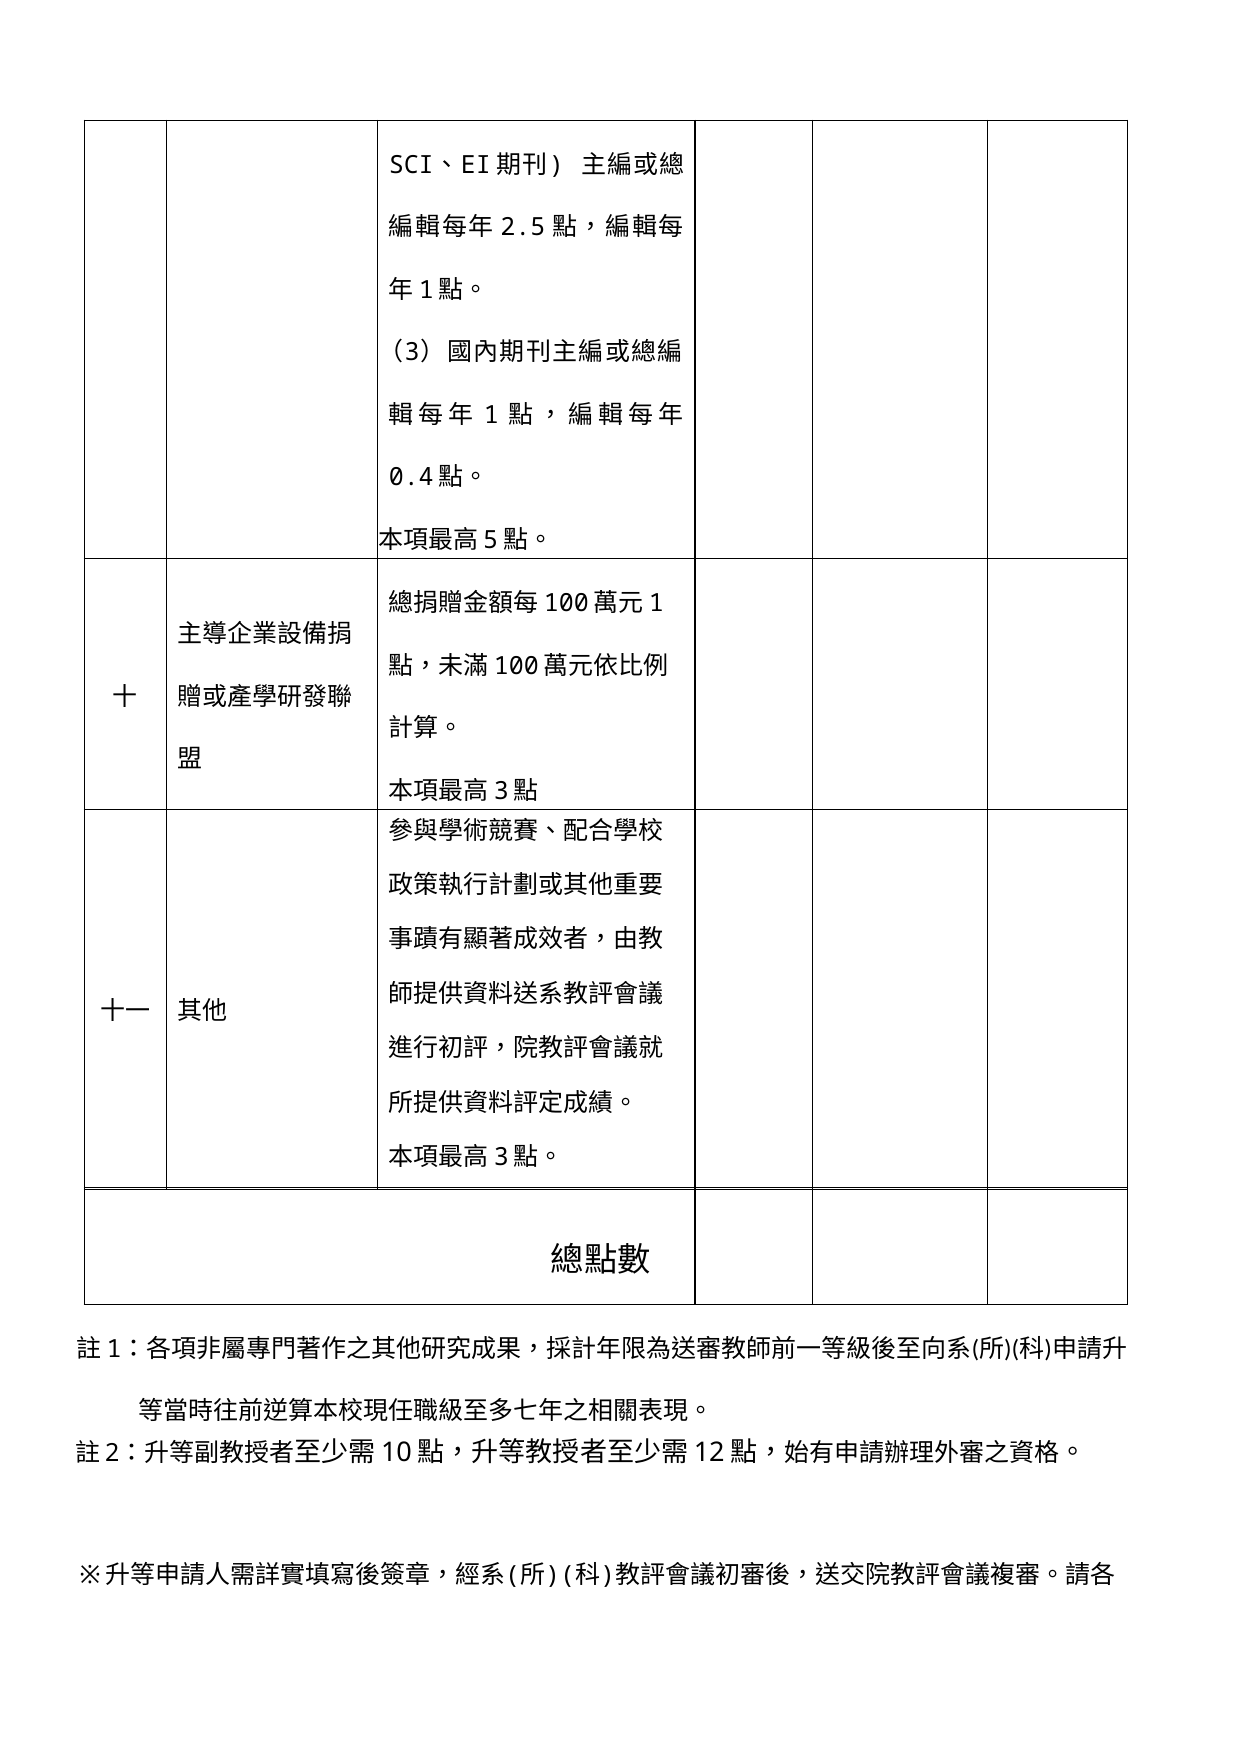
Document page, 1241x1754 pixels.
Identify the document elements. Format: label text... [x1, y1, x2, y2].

table_cell 參與學術競賽、配合學校政策執行計劃或其他重要事蹟有顯著成效者，由教師提供資料送系教評會議進行初評，院教評會議就所提供資料評定成績。 本項最高3點。 [378, 810, 694, 1187]
table_cell [696, 810, 812, 1187]
table_cell [988, 1190, 1127, 1303]
table_cell 十一 [85, 810, 166, 1187]
table_cell 十 [85, 559, 166, 809]
text ※升等申請人需詳實填寫後簽章，經系(所)(科)教評會議初審後，送交院教評會議複審。請各 [75, 1531, 1137, 1594]
table_cell [813, 559, 987, 809]
table_cell [696, 559, 812, 809]
table_cell [988, 559, 1127, 809]
table_cell 總捐贈金額每100萬元1點，未滿100萬元依比例計算。 本項最高3點 [378, 559, 694, 809]
table_cell [813, 1190, 987, 1303]
table_cell SCI、EI期刊) 主編或總編輯每年2.5點，編輯每年1點。 （3）國內期刊主編或總編輯每年1點，編輯每年0.4點。 本項最高5點。 [378, 121, 694, 558]
table_cell [696, 1190, 812, 1303]
table_cell [167, 121, 377, 558]
text 註2：升等副教授者至少需10點，升等教授者至少需12點，始有申請辦理外審之資格。 [75, 1429, 1137, 1469]
table_cell [696, 121, 812, 558]
table_cell 主導企業設備捐贈或產學研發聯盟 [167, 559, 377, 809]
table_cell [813, 121, 987, 558]
text 註1：各項非屬專門著作之其他研究成果，採計年限為送審教師前一等級後至向系(所)(科)申請升等當時往前逆算本校現任職級至多七年之相關表現。 [76, 1304, 1137, 1429]
table_cell [813, 810, 987, 1187]
table_cell [988, 810, 1127, 1187]
table_cell 其他 [167, 810, 377, 1187]
table_cell [85, 121, 166, 558]
table_cell 總點數 [85, 1190, 694, 1303]
table_cell [988, 121, 1127, 558]
